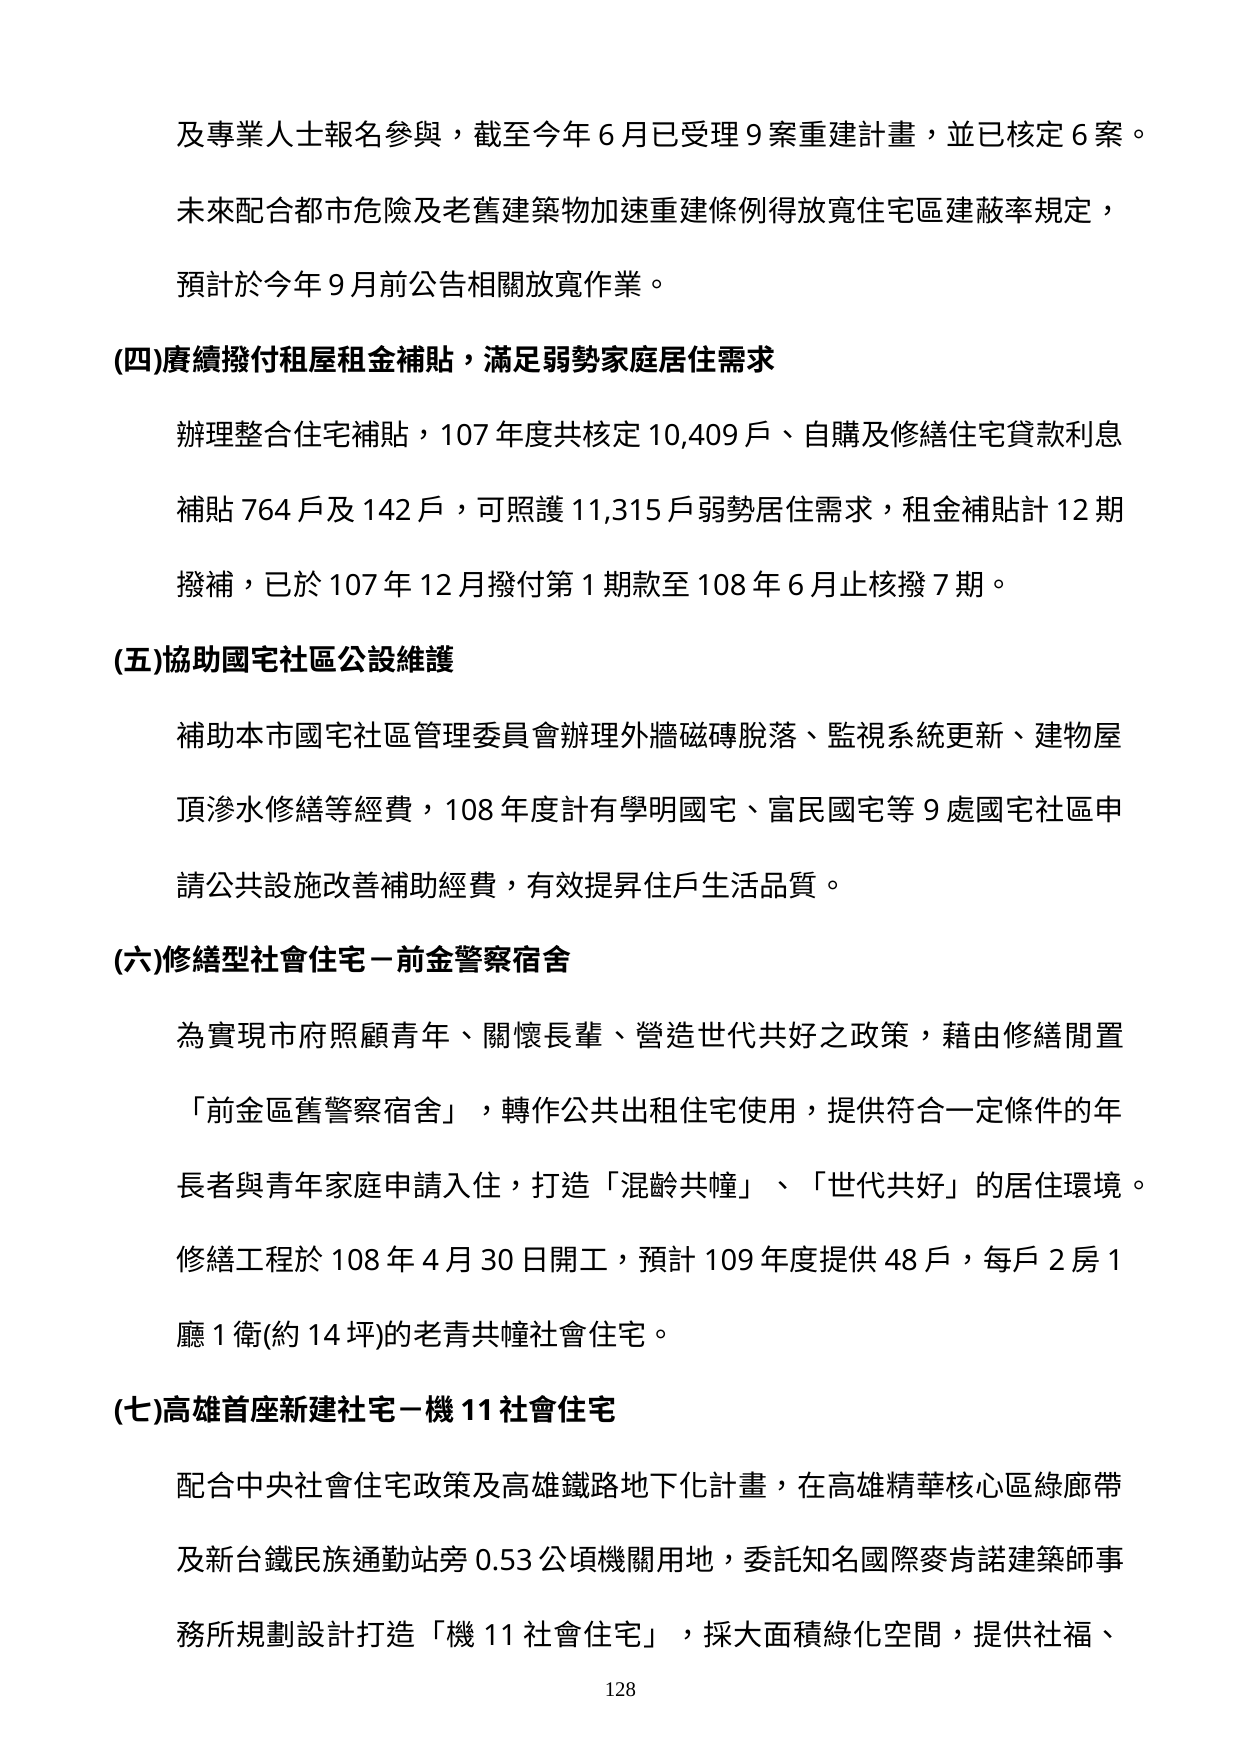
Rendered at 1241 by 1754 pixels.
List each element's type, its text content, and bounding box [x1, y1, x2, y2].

text (六)修繕型社會住宅－前金警察宿舍 [114, 914, 1152, 989]
text 為鼓勵老舊危險建物加速重建以改善市民居住環境安全，於108年上半年已陸續辦理4場大型說明會、3場社區小型座談會，吸引近500多位民眾及專業人士報名參與，截至今年6月已受理9案重建計畫，並已核定6案。未來配合都市危險及老舊建築物加速重建條例得放寬住宅區建蔽率規定，預計於今年9月前公告相關放寬作業。 [176, 89, 1124, 314]
text (七)高雄首座新建社宅－機11社會住宅 [114, 1364, 1152, 1439]
text 辦理整合住宅補貼，107年度共核定10,409戶、自購及修繕住宅貸款利息補貼764戶及142戶，可照護11,315戶弱勢居住需求，租金補貼計12期撥補，已於107年12月撥付第1期款至108年6月止核撥7期。 [176, 389, 1124, 614]
text 配合中央社會住宅政策及高雄鐵路地下化計畫，在高雄精華核心區綠廊帶及新台鐵民族通勤站旁0.53公頃機關用地，委託知名國際麥肯諾建築師事務所規劃設計打造「機11社會住宅」，採大面積綠化空間，提供社福、 [176, 1439, 1124, 1664]
text 為實現市府照顧青年、關懷長輩、營造世代共好之政策，藉由修繕閒置「前金區舊警察宿舍」，轉作公共出租住宅使用，提供符合一定條件的年長者與青年家庭申請入住，打造「混齡共幢」、「世代共好」的居住環境。修繕工程於108年4月30日開工，預計109年度提供48戶，每戶2房1廳1衛(約14坪)的老青共幢社會住宅。 [176, 989, 1124, 1364]
text 補助本市國宅社區管理委員會辦理外牆磁磚脫落、監視系統更新、建物屋頂滲水修繕等經費，108年度計有學明國宅、富民國宅等9處國宅社區申請公共設施改善補助經費，有效提昇住戶生活品質。 [176, 689, 1124, 914]
text (五)協助國宅社區公設維護 [114, 614, 1152, 689]
text (四)賡續撥付租屋租金補貼，滿足弱勢家庭居住需求 [114, 314, 1152, 389]
